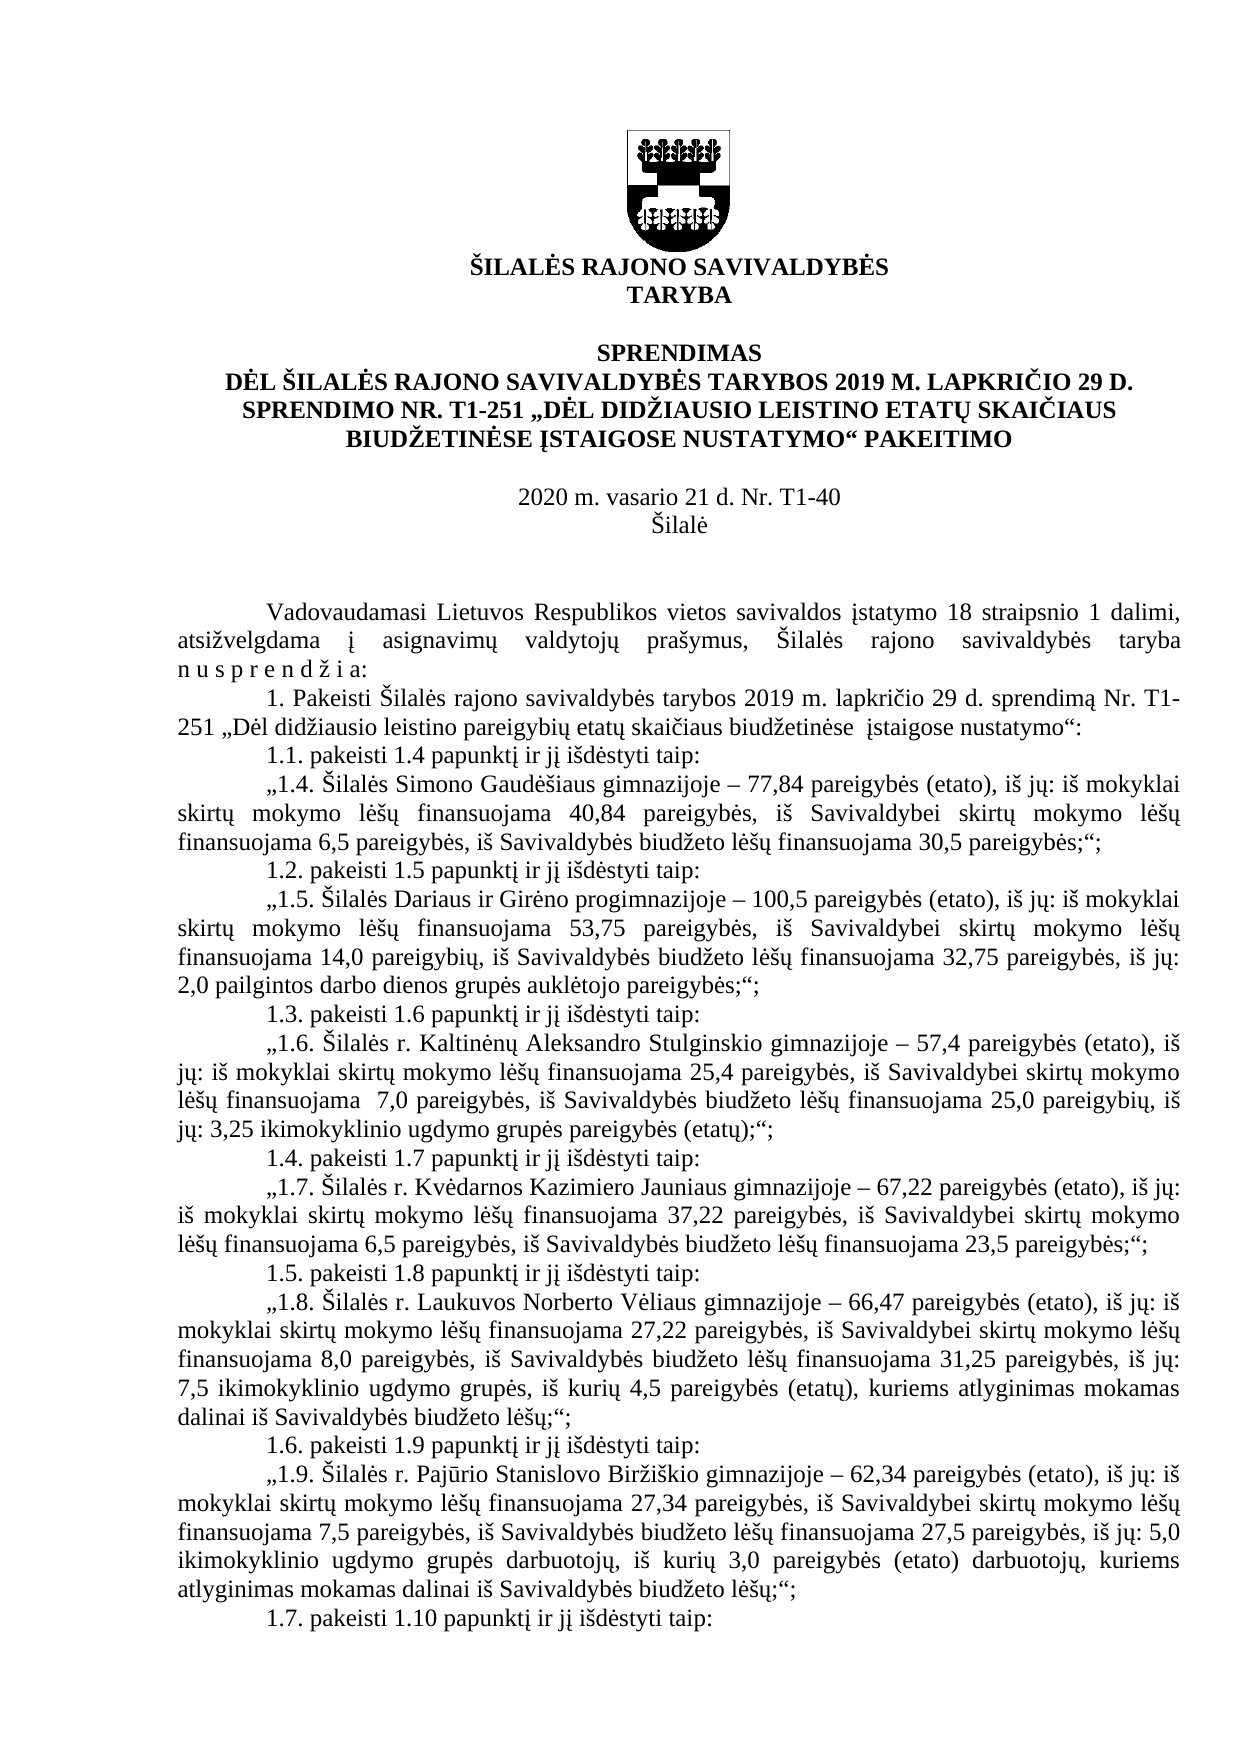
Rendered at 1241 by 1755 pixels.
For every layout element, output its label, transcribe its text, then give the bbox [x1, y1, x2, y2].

text „1.7. Šilalės r. Kvėdarnos Kazimiero Jauniaus gimnazijoje – 67,22 pareigybės (etato), iš jų: iš mokyklai skirtų mokymo lėšų finansuojama 37,22 pareigybės, iš Savivaldybei skirtų mokymo lėšų finansuojama 6,5 pareigybės, iš Savivaldybės biudžeto lėšų finansuojama 23,5 pareigybės;“; [177, 1172, 1181, 1258]
text „1.9. Šilalės r. Pajūrio Stanislovo Biržiškio gimnazijoje – 62,34 pareigybės (etato), iš jų: iš mokyklai skirtų mokymo lėšų finansuojama 27,34 pareigybės, iš Savivaldybei skirtų mokymo lėšų finansuojama 7,5 pareigybės, iš Savivaldybės biudžeto lėšų finansuojama 27,5 pareigybės, iš jų: 5,0 ikimokyklinio ugdymo grupės darbuotojų, iš kurių 3,0 pareigybės (etato) darbuotojų, kuriems atlyginimas mokamas dalinai iš Savivaldybės biudžeto lėšų;“; [177, 1459, 1181, 1603]
text 2020 m. vasario 21 d. Nr. T1-40 [177, 482, 1181, 510]
text „1.5. Šilalės Dariaus ir Girėno progimnazijoje – 100,5 pareigybės (etato), iš jų: iš mokyklai skirtų mokymo lėšų finansuojama 53,75 pareigybės, iš Savivaldybei skirtų mokymo lėšų finansuojama 14,0 pareigybių, iš Savivaldybės biudžeto lėšų finansuojama 32,75 pareigybės, iš jų: 2,0 pailgintos darbo dienos grupės auklėtojo pareigybės;“; [177, 884, 1181, 999]
text ŠILALĖS RAJONO SAVIVALDYBĖS [177, 252, 1181, 280]
text „1.4. Šilalės Simono Gaudėšiaus gimnazijoje – 77,84 pareigybės (etato), iš jų: iš mokyklai skirtų mokymo lėšų finansuojama 40,84 pareigybės, iš Savivaldybei skirtų mokymo lėšų finansuojama 6,5 pareigybės, iš Savivaldybės biudžeto lėšų finansuojama 30,5 pareigybės;“; [177, 769, 1181, 855]
text TARYBA [177, 280, 1181, 309]
text DĖL ŠILALĖS RAJONO SAVIVALDYBĖS TARYBOS 2019 M. LAPKRIČIO 29 D. SPRENDIMO NR. T1-251 „DĖL DIDŽIAUSIO LEISTINO ETATŲ SKAIČIAUS BIUDŽETINĖSE ĮSTAIGOSE NUSTATYMO“ PAKEITIMO [177, 367, 1181, 453]
text 1.5. pakeisti 1.8 papunktį ir jį išdėstyti taip: [177, 1258, 1181, 1287]
text 1.6. pakeisti 1.9 papunktį ir jį išdėstyti taip: [177, 1430, 1181, 1459]
text 1.2. pakeisti 1.5 papunktį ir jį išdėstyti taip: [177, 855, 1181, 884]
text Vadovaudamasi Lietuvos Respublikos vietos savivaldos įstatymo 18 straipsnio 1 dalimi, atsižvelgdama į asignavimų valdytojų prašymus, Šilalės rajono savivaldybės taryba n u s p r e n d ž i a: [177, 597, 1181, 683]
text Šilalė [177, 510, 1181, 539]
text 1.7. pakeisti 1.10 papunktį ir jį išdėstyti taip: [177, 1603, 1181, 1632]
text „1.8. Šilalės r. Laukuvos Norberto Vėliaus gimnazijoje – 66,47 pareigybės (etato), iš jų: iš mokyklai skirtų mokymo lėšų finansuojama 27,22 pareigybės, iš Savivaldybei skirtų mokymo lėšų finansuojama 8,0 pareigybės, iš Savivaldybės biudžeto lėšų finansuojama 31,25 pareigybės, iš jų: 7,5 ikimokyklinio ugdymo grupės, iš kurių 4,5 pareigybės (etatų), kuriems atlyginimas mokamas dalinai iš Savivaldybės biudžeto lėšų;“; [177, 1287, 1181, 1430]
text 1. Pakeisti Šilalės rajono savivaldybės tarybos 2019 m. lapkričio 29 d. sprendimą Nr. T1-251 „Dėl didžiausio leistino pareigybių etatų skaičiaus biudžetinėse įstaigose nustatymo“: [177, 683, 1181, 740]
text SPRENDIMAS [177, 338, 1181, 367]
text „1.6. Šilalės r. Kaltinėnų Aleksandro Stulginskio gimnazijoje – 57,4 pareigybės (etato), iš jų: iš mokyklai skirtų mokymo lėšų finansuojama 25,4 pareigybės, iš Savivaldybei skirtų mokymo lėšų finansuojama 7,0 pareigybės, iš Savivaldybės biudžeto lėšų finansuojama 25,0 pareigybių, iš jų: 3,25 ikimokyklinio ugdymo grupės pareigybės (etatų);“; [177, 1028, 1181, 1143]
text 1.1. pakeisti 1.4 papunktį ir jį išdėstyti taip: [177, 740, 1181, 769]
text 1.4. pakeisti 1.7 papunktį ir jį išdėstyti taip: [177, 1143, 1181, 1172]
text 1.3. pakeisti 1.6 papunktį ir jį išdėstyti taip: [177, 999, 1181, 1028]
